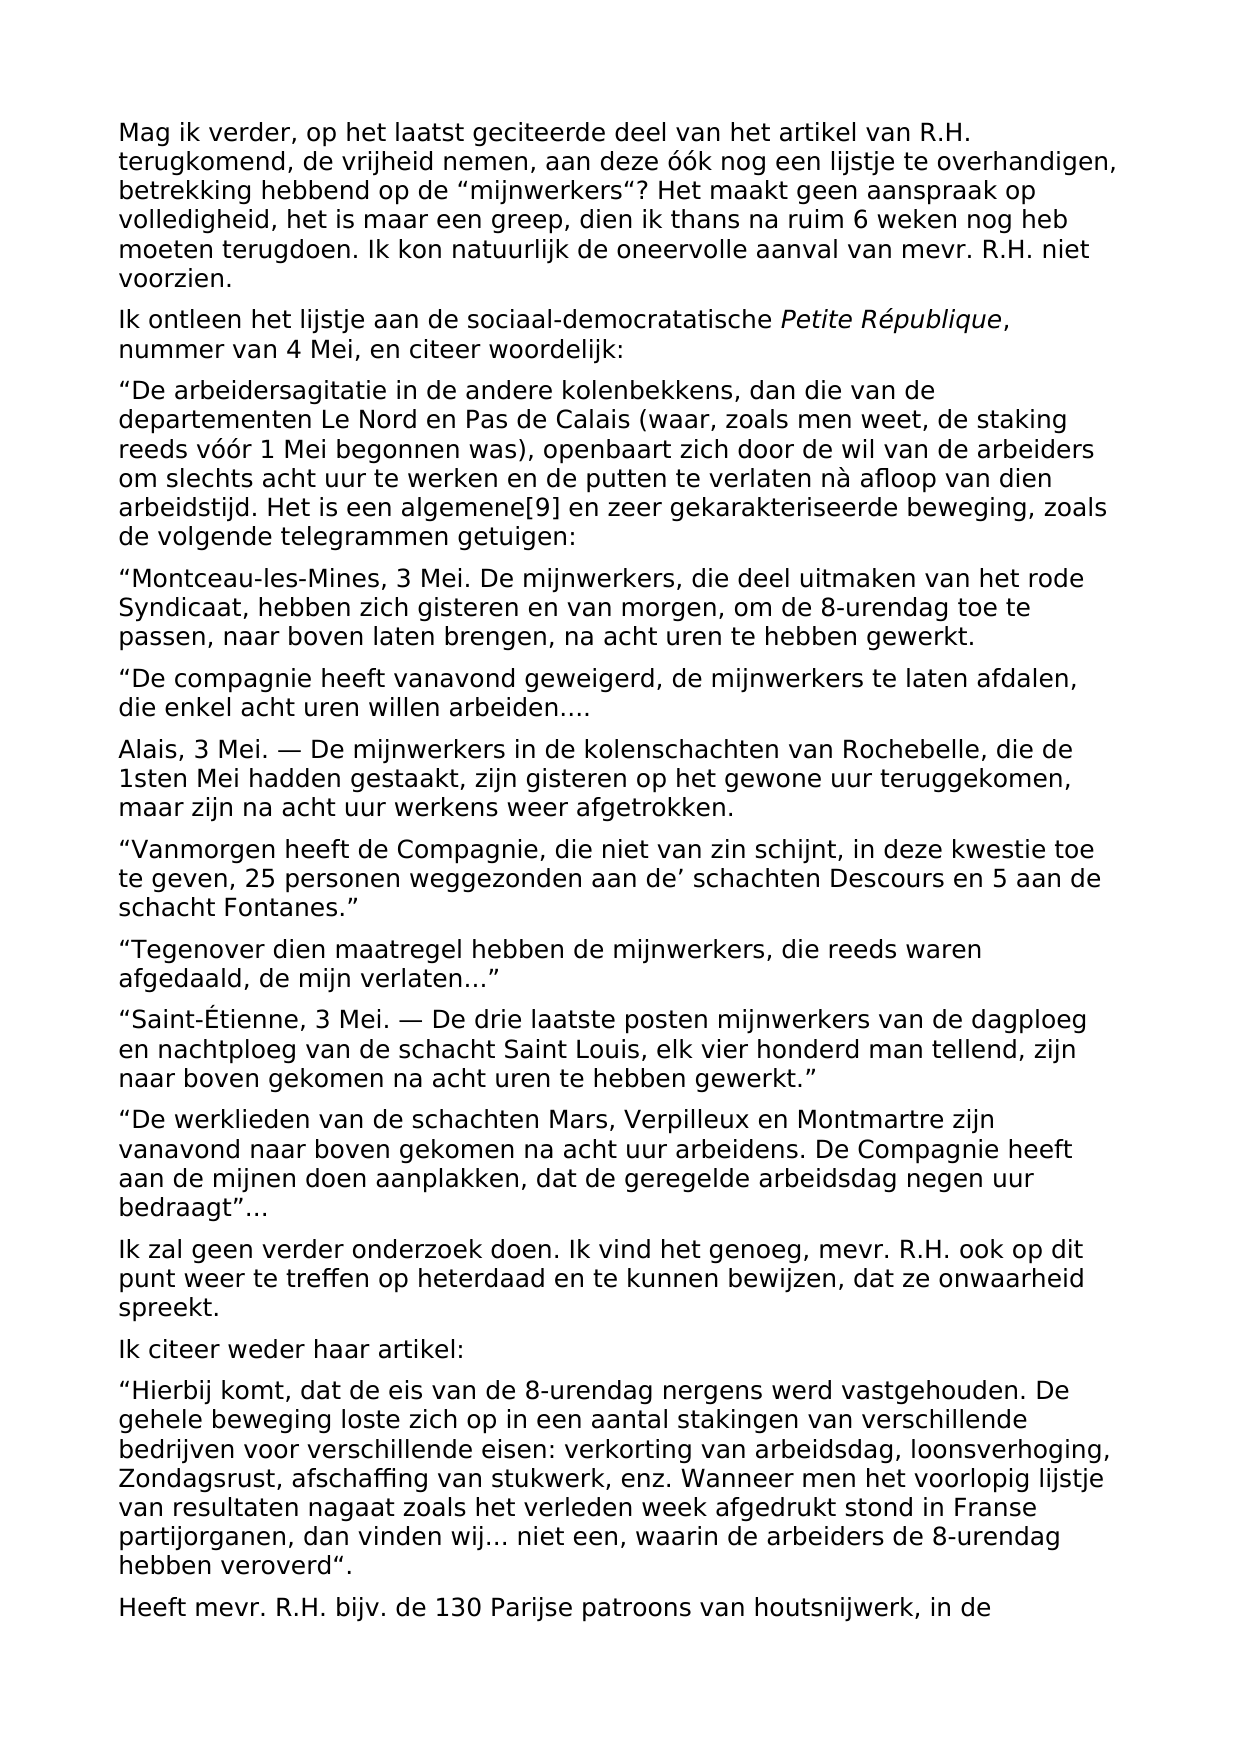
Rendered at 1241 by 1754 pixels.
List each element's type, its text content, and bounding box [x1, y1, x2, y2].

text “Saint-Étienne, 3 Mei. — De drie laatste posten mijnwerkers van de dagploeg en nachtploeg van de schacht Saint Louis, elk vier honderd man tellend, zijn naar boven gekomen na acht uren te hebben gewerkt.” [118, 1006, 1122, 1093]
text Mag ik verder, op het laatst geciteerde deel van het artikel van R.H. terugkomend, de vrijheid nemen, aan deze óók nog een lijstje te overhandigen, betrekking hebbend op de “mijnwerkers“? Het maakt geen aanspraak op volledigheid, het is maar een greep, dien ik thans na ruim 6 weken nog heb moeten terugdoen. Ik kon natuurlijk de oneervolle aanval van mevr. R.H. niet voorzien. [118, 118, 1122, 293]
text Heeft mevr. R.H. bijv. de 130 Parijse patroons van houtsnijwerk, in de [118, 1593, 1122, 1622]
text “Tegenover dien maatregel hebben de mijnwerkers, die reeds waren afgedaald, de mijn verlaten...” [118, 935, 1122, 993]
text Ik zal geen verder onderzoek doen. Ik vind het genoeg, mevr. R.H. ook op dit punt weer te treffen op heterdaad en te kunnen bewijzen, dat ze onwaarheid spreekt. [118, 1235, 1122, 1322]
text “De compagnie heeft vanavond geweigerd, de mijnwerkers te laten afdalen, die enkel acht uren willen arbeiden.... [118, 664, 1122, 722]
text Alais, 3 Mei. — De mijnwerkers in de kolenschachten van Rochebelle, die de 1sten Mei hadden gestaakt, zijn gisteren op het gewone uur teruggekomen, maar zijn na acht uur werkens weer afgetrokken. [118, 735, 1122, 822]
text Ik ontleen het lijstje aan de sociaal-democratatische Petite République, nummer van 4 Mei, en citeer woordelijk: [118, 306, 1122, 364]
text “De werklieden van de schachten Mars, Verpilleux en Montmartre zijn vanavond naar boven gekomen na acht uur arbeidens. De Compagnie heeft aan de mijnen doen aanplakken, dat de geregelde arbeidsdag negen uur bedraagt”... [118, 1106, 1122, 1222]
text “Hierbij komt, dat de eis van de 8-urendag nergens werd vastgehouden. De gehele beweging loste zich op in een aantal stakingen van verschillende bedrijven voor verschillende eisen: verkorting van arbeidsdag, loonsverhoging, Zondagsrust, afschaffing van stukwerk, enz. Wanneer men het voorlopig lijstje van resultaten nagaat zoals het verleden week afgedrukt stond in Franse partijorganen, dan vinden wij... niet een, waarin de arbeiders de 8-urendag hebben veroverd“. [118, 1376, 1122, 1581]
text “Vanmorgen heeft de Compagnie, die niet van zin schijnt, in deze kwestie toe te geven, 25 personen weggezonden aan de’ schachten Descours en 5 aan de schacht Fontanes.” [118, 835, 1122, 922]
text Ik citeer weder haar artikel: [118, 1335, 1122, 1364]
text “De arbeidersagitatie in de andere kolenbekkens, dan die van de departementen Le Nord en Pas de Calais (waar, zoals men weet, de staking reeds vóór 1 Mei begonnen was), openbaart zich door de wil van de arbeiders om slechts acht uur te werken en de putten te verlaten nà afloop van dien arbeidstijd. Het is een algemene[9] en zeer gekarakteriseerde beweging, zoals de volgende telegrammen getuigen: [118, 376, 1122, 551]
text “Montceau-les-Mines, 3 Mei. De mijnwerkers, die deel uitmaken van het rode Syndicaat, hebben zich gisteren en van morgen, om de 8-urendag toe te passen, naar boven laten brengen, na acht uren te hebben gewerkt. [118, 564, 1122, 651]
